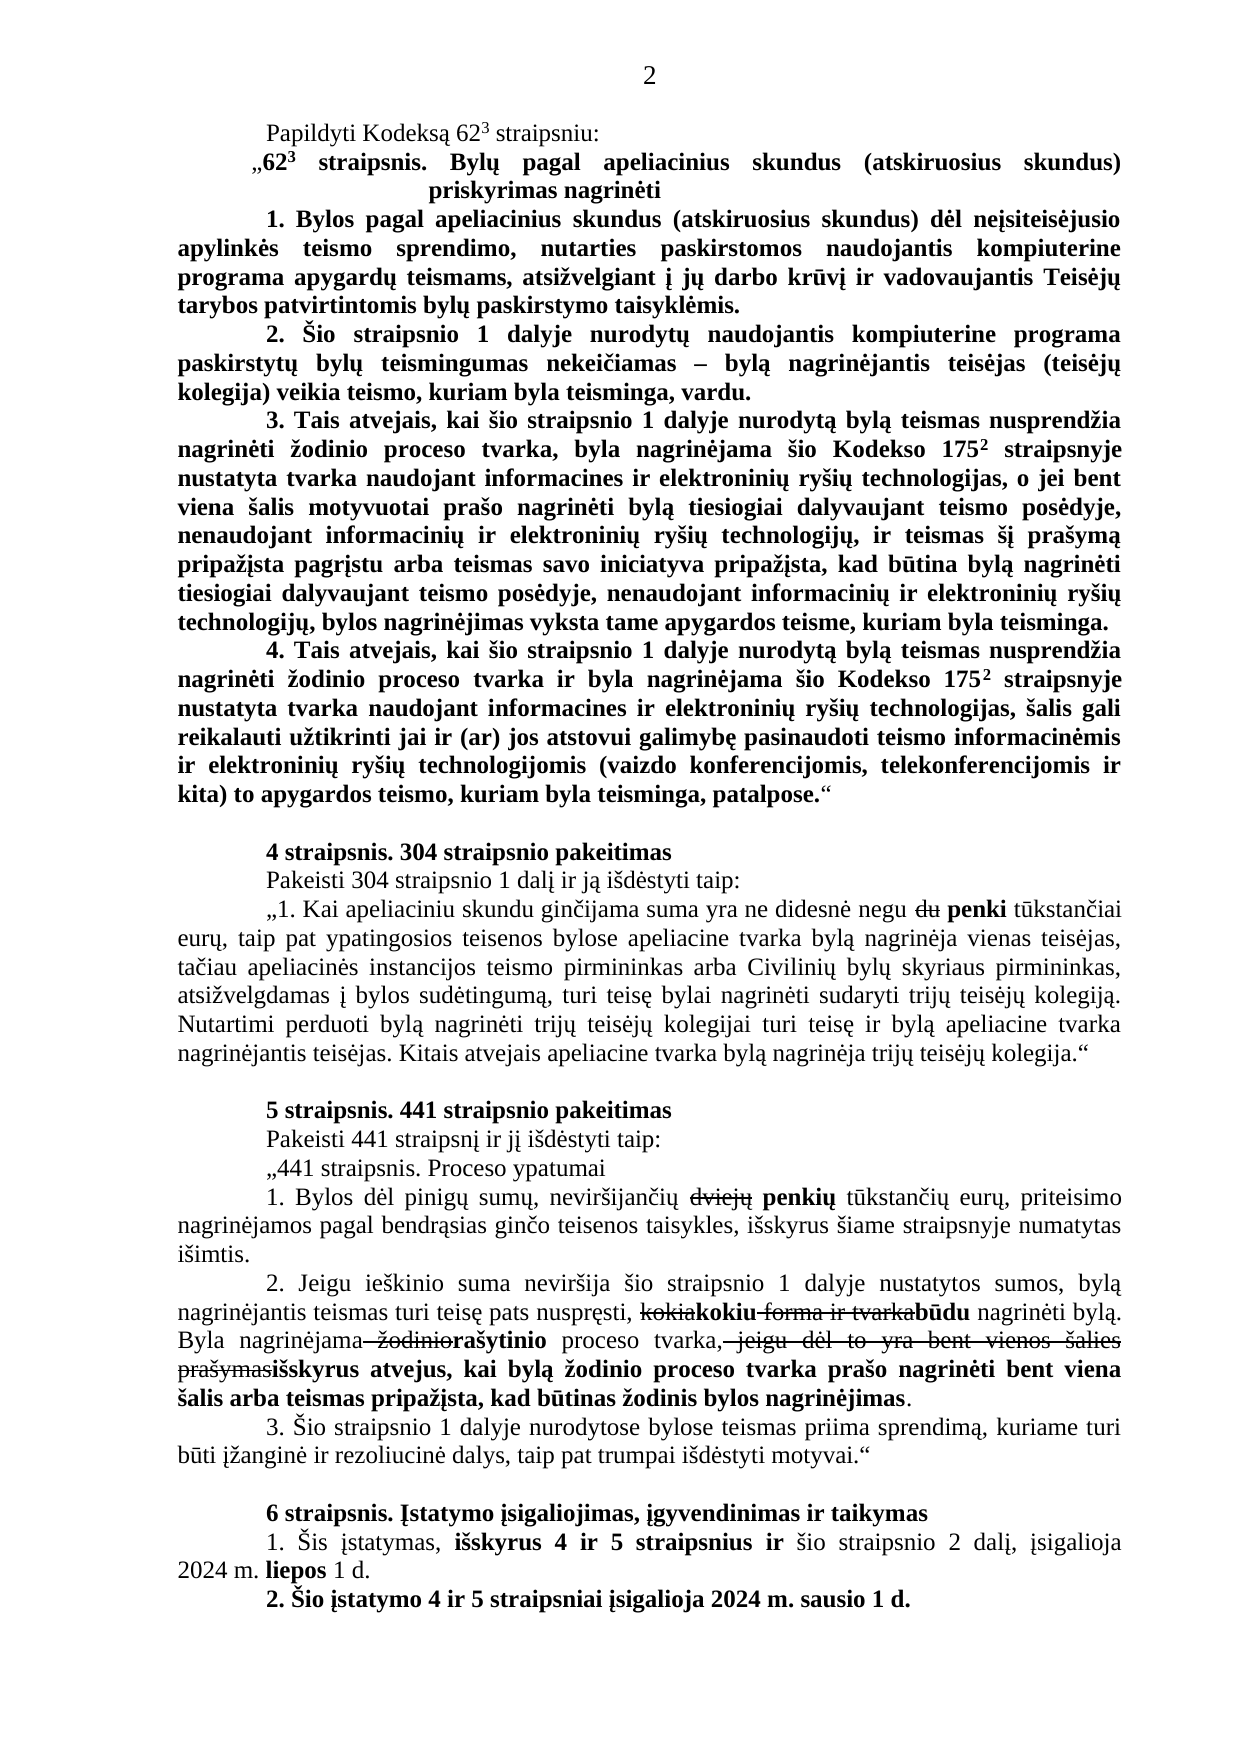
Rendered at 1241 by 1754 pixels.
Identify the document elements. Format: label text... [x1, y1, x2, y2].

text 6 straipsnis. Įstatymo įsigaliojimas, įgyvendinimas ir taikymas [177, 1498, 1122, 1527]
text „1. Kai apeliaciniu skundu ginčijama suma yra ne didesnė negu du penki tūkstančiai eurų, taip pat ypatingosios teisenos bylose apeliacine tvarka bylą nagrinėja vienas teisėjas, tačiau apeliacinės instancijos teismo pirmininkas arba Civilinių bylų skyriaus pirmininkas, atsižvelgdamas į bylos sudėtingumą, turi teisę bylai nagrinėti sudaryti trijų teisėjų kolegiją. Nutartimi perduoti bylą nagrinėti trijų teisėjų kolegijai turi teisę ir bylą apeliacine tvarka nagrinėjantis teisėjas. Kitais atvejais apeliacine tvarka bylą nagrinėja trijų teisėjų kolegija.“ [177, 894, 1122, 1067]
text Papildyti Kodeksą 623 straipsniu: [177, 118, 1122, 147]
text 2. Šio straipsnio 1 dalyje nurodytų naudojantis kompiuterine programa paskirstytų bylų teismingumas nekeičiamas – bylą nagrinėjantis teisėjas (teisėjų kolegija) veikia teismo, kuriam byla teisminga, vardu. [177, 319, 1122, 406]
text Pakeisti 441 straipsnį ir jį išdėstyti taip: [177, 1124, 1122, 1153]
text 4. Tais atvejais, kai šio straipsnio 1 dalyje nurodytą bylą teismas nusprendžia nagrinėti žodinio proceso tvarka ir byla nagrinėjama šio Kodekso 1752 straipsnyje nustatyta tvarka naudojant informacines ir elektroninių ryšių technologijas, šalis gali reikalauti užtikrinti jai ir (ar) jos atstovui galimybę pasinaudoti teismo informacinėmis ir elektroninių ryšių technologijomis (vaizdo konferencijomis, telekonferencijomis ir kita) to apygardos teismo, kuriam byla teisminga, patalpose.“ [177, 636, 1122, 808]
text 1. Bylos pagal apeliacinius skundus (atskiruosius skundus) dėl neįsiteisėjusio apylinkės teismo sprendimo, nutarties paskirstomos naudojantis kompiuterine programa apygardų teismams, atsižvelgiant į jų darbo krūvį ir vadovaujantis Teisėjų tarybos patvirtintomis bylų paskirstymo taisyklėmis. [177, 204, 1122, 319]
text 1. Šis įstatymas, išskyrus 4 ir 5 straipsnius ir šio straipsnio 2 dalį, įsigalioja 2024 m. liepos 1 d. [177, 1527, 1122, 1584]
text „441 straipsnis. Proceso ypatumai [177, 1153, 1122, 1182]
text 5 straipsnis. 441 straipsnio pakeitimas [177, 1096, 1122, 1124]
text 4 straipsnis. 304 straipsnio pakeitimas [177, 837, 1122, 866]
text 1. Bylos dėl pinigų sumų, neviršijančių dviejų penkių tūkstančių eurų, priteisimo nagrinėjamos pagal bendrąsias ginčo teisenos taisykles, išskyrus šiame straipsnyje numatytas išimtis. [177, 1182, 1122, 1268]
text 3. Tais atvejais, kai šio straipsnio 1 dalyje nurodytą bylą teismas nusprendžia nagrinėti žodinio proceso tvarka, byla nagrinėjama šio Kodekso 1752 straipsnyje nustatyta tvarka naudojant informacines ir elektroninių ryšių technologijas, o jei bent viena šalis motyvuotai prašo nagrinėti bylą tiesiogiai dalyvaujant teismo posėdyje, nenaudojant informacinių ir elektroninių ryšių technologijų, ir teismas šį prašymą pripažįsta pagrįstu arba teismas savo iniciatyva pripažįsta, kad būtina bylą nagrinėti tiesiogiai dalyvaujant teismo posėdyje, nenaudojant informacinių ir elektroninių ryšių technologijų, bylos nagrinėjimas vyksta tame apygardos teisme, kuriam byla teisminga. [177, 406, 1122, 636]
text 2. Jeigu ieškinio suma neviršija šio straipsnio 1 dalyje nustatytos sumos, bylą nagrinėjantis teismas turi teisę pats nuspręsti, kokiakokiu forma ir tvarkabūdu nagrinėti bylą. Byla nagrinėjama žodiniorašytinio proceso tvarka, jeigu dėl to yra bent vienos šalies prašymasišskyrus atvejus, kai bylą žodinio proceso tvarka prašo nagrinėti bent viena šalis arba teismas pripažįsta, kad būtinas žodinis bylos nagrinėjimas. [177, 1268, 1122, 1412]
text 2. Šio įstatymo 4 ir 5 straipsniai įsigalioja 2024 m. sausio 1 d. [177, 1584, 1122, 1613]
text Pakeisti 304 straipsnio 1 dalį ir ją išdėstyti taip: [177, 866, 1122, 894]
text 3. Šio straipsnio 1 dalyje nurodytose bylose teismas priima sprendimą, kuriame turi būti įžanginė ir rezoliucinė dalys, taip pat trumpai išdėstyti motyvai.“ [177, 1412, 1122, 1469]
text „623 straipsnis. Bylų pagal apeliacinius skundus (atskiruosius skundus) priskyrimas nagrinėti [251, 147, 1122, 204]
